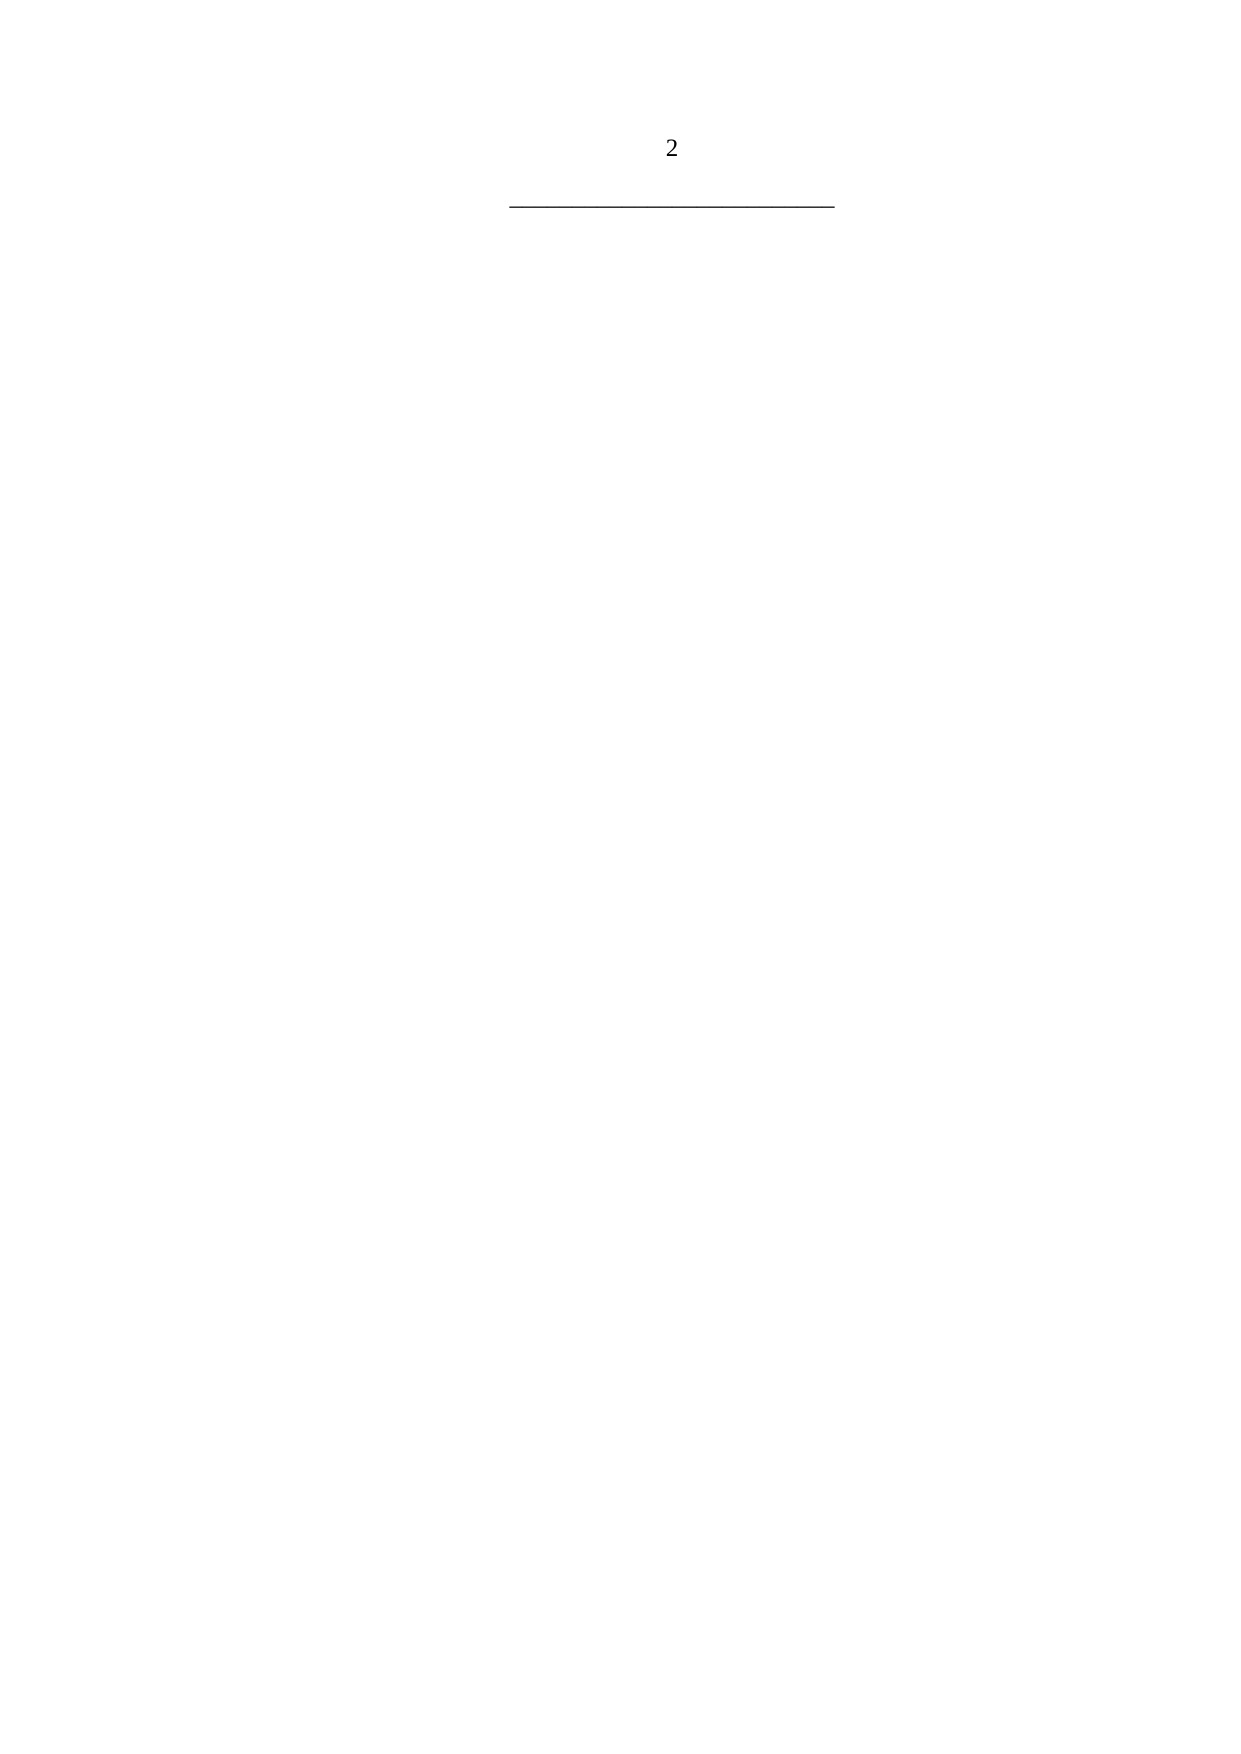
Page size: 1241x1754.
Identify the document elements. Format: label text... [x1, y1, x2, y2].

text –––––––––––––––––––––––––– [177, 190, 1167, 219]
